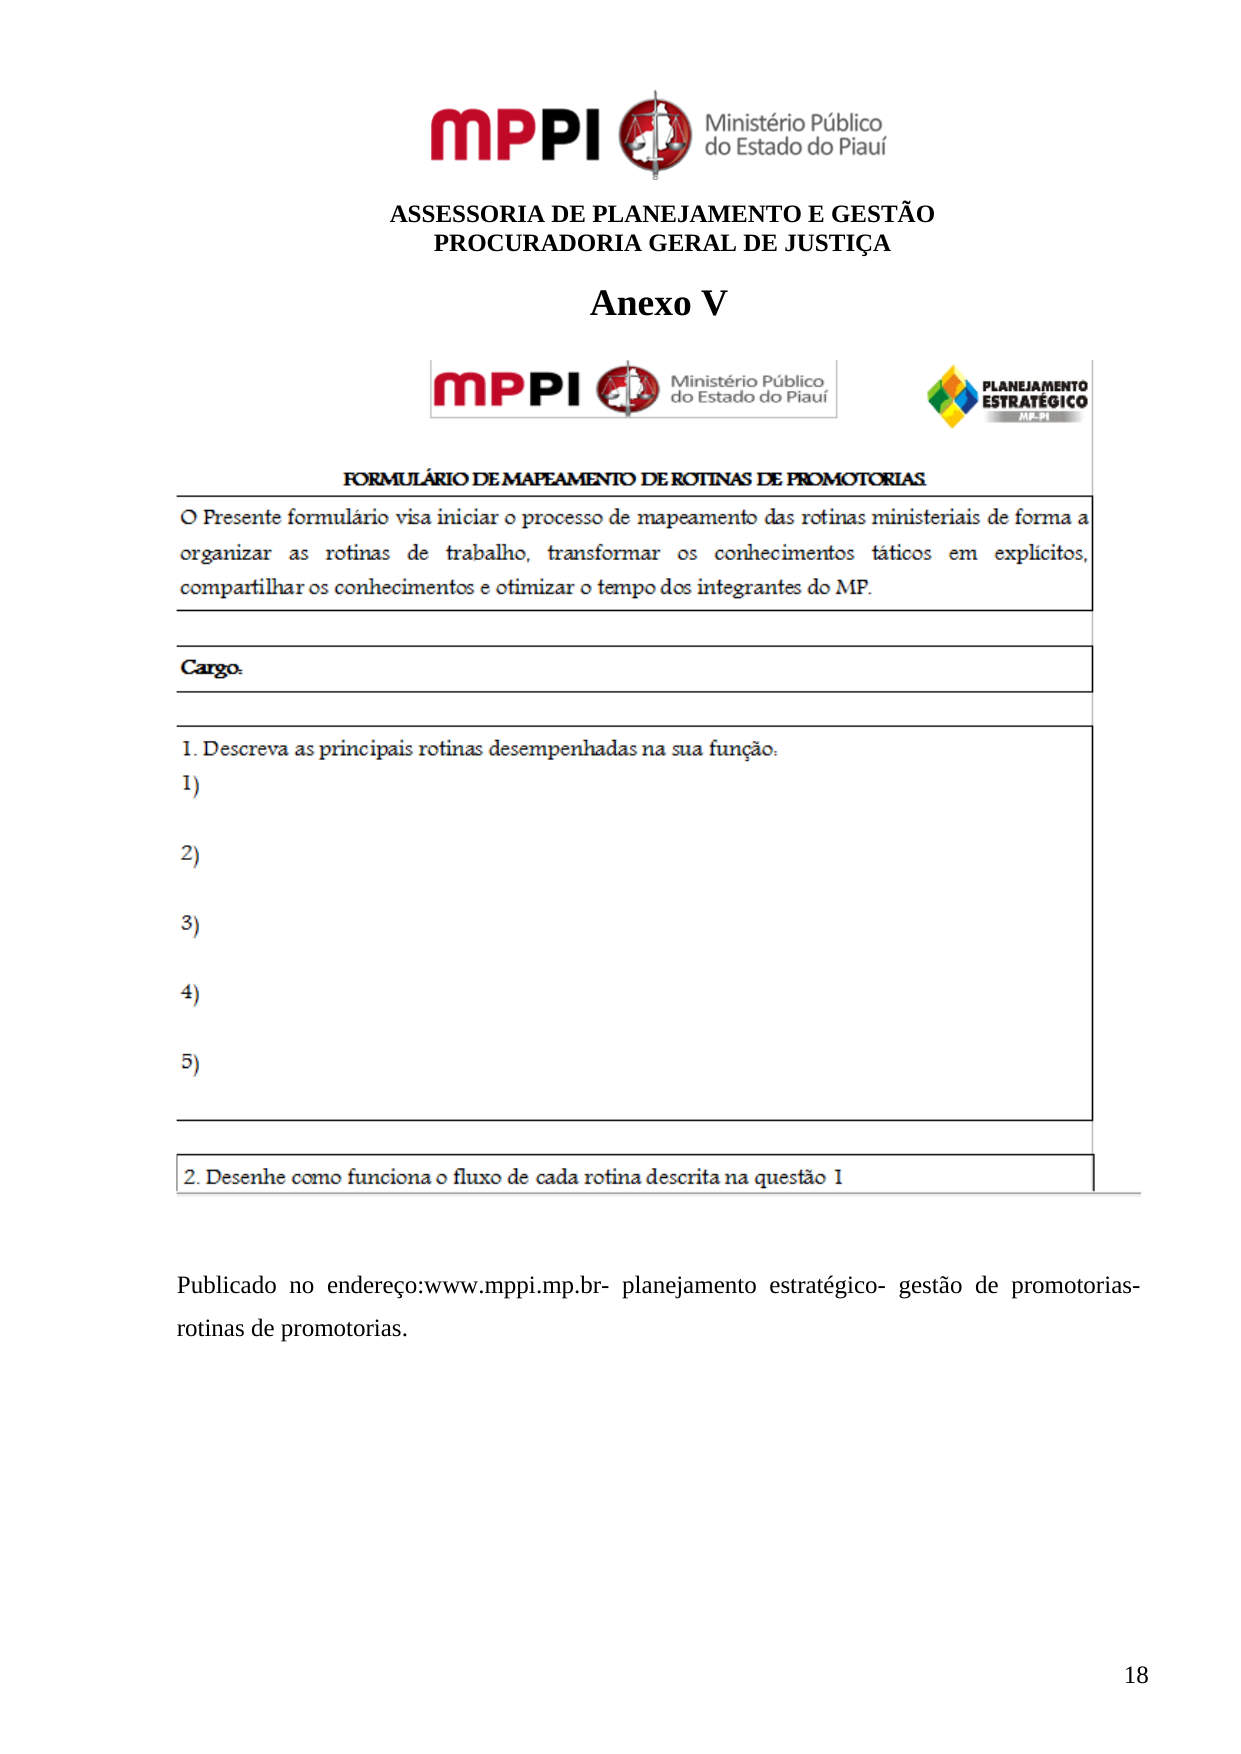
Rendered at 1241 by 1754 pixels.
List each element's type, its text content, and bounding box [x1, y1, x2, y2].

text Anexo V [177, 280, 1141, 323]
picture [176, 360, 1142, 1197]
text Publicado no endereço:www.mppi.mp.br- planejamento estratégico- gestão de promotorias- rotinas de promotorias. [177, 1270, 1141, 1342]
